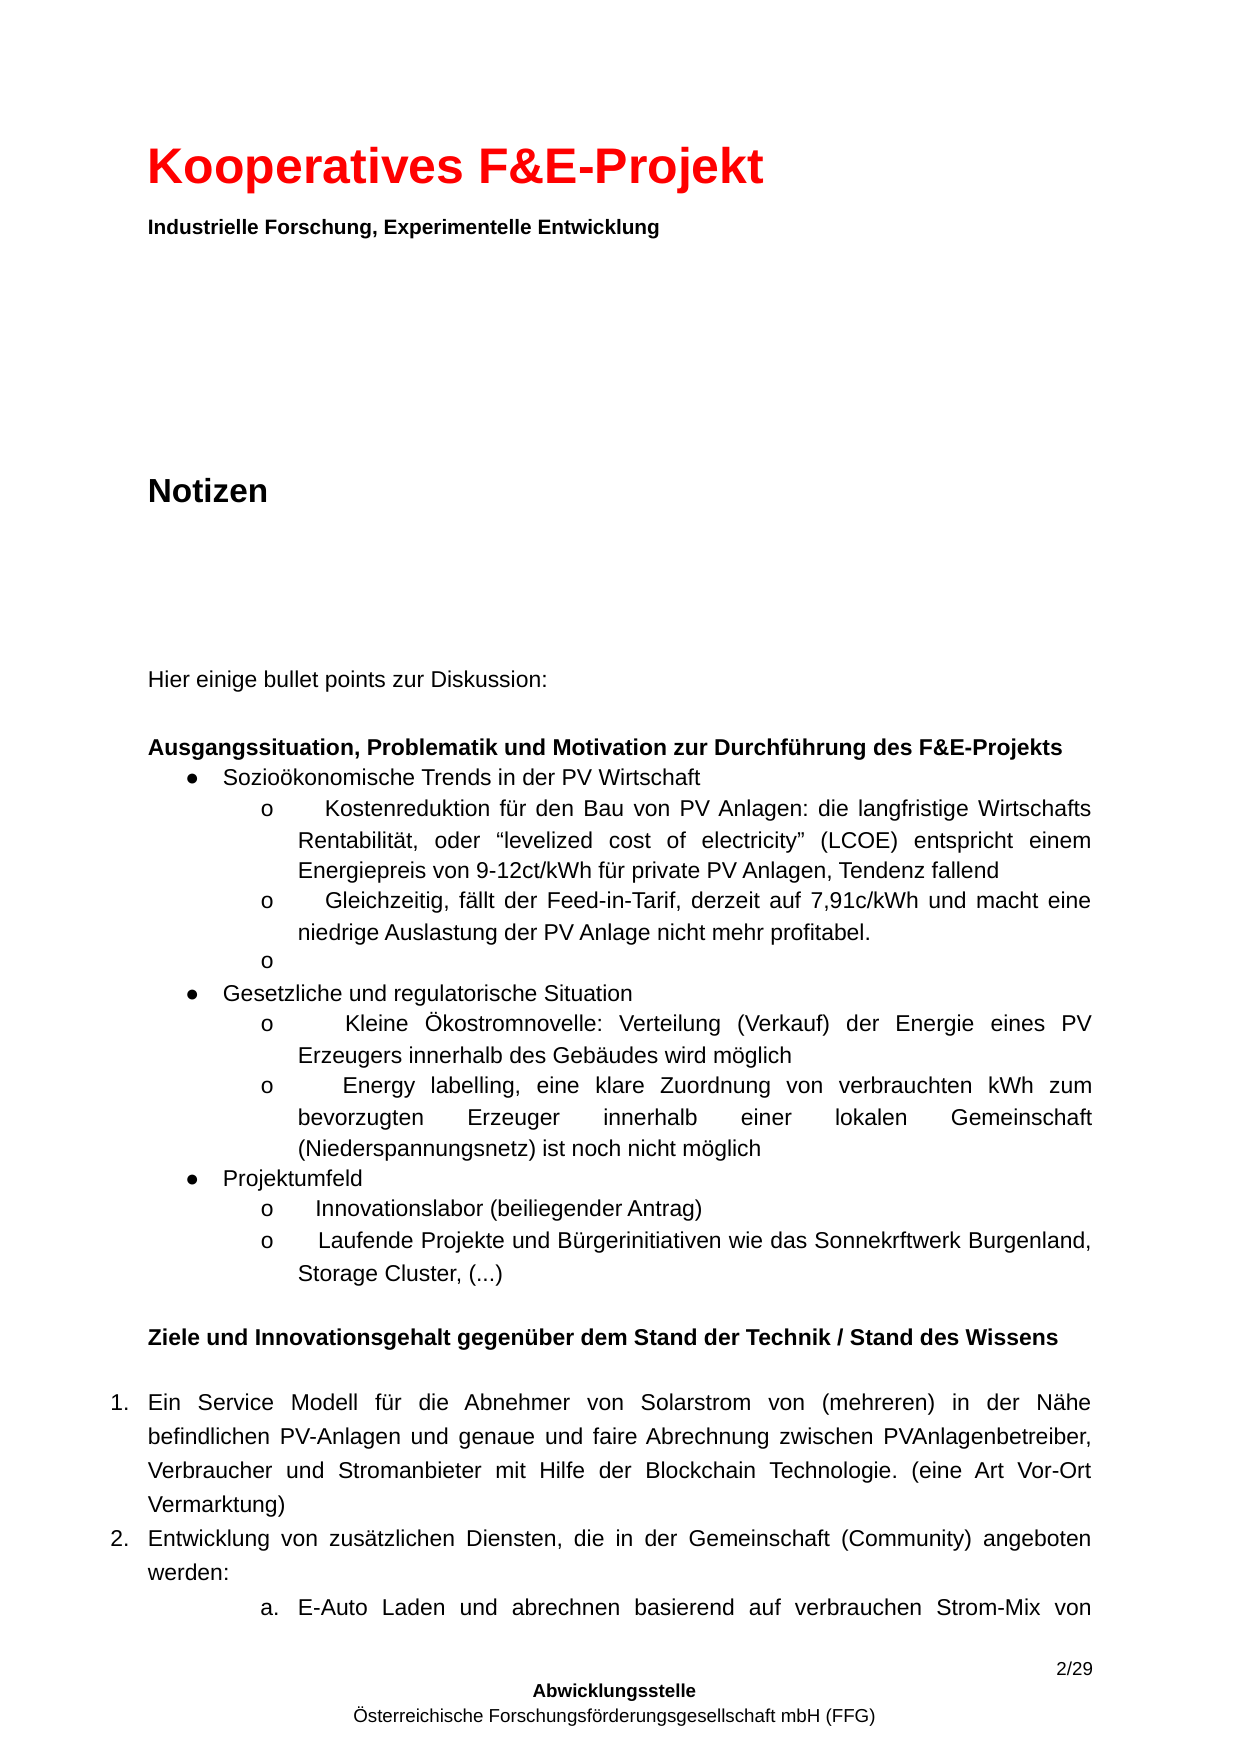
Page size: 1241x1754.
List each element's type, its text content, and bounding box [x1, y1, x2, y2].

list Projektumfeld [185, 1165, 1092, 1191]
text o [260, 949, 1092, 975]
text o Energy labelling, eine klare Zuordnung von verbrauchten kWh zum bevorzugten Erzeuger innerhalb einer lokalen Gemeinschaft (Niederspannungsnetz) ist noch nicht möglich [260, 1072, 1092, 1161]
text Hier einige bullet points zur Diskussion: [148, 666, 1092, 692]
text o Laufende Projekte und Bürgerinitiativen wie das Sonnekrftwerk Burgenland, Storage Cluster, (...) [260, 1227, 1092, 1286]
list Sozioökonomische Trends in der PV Wirtschaft [185, 764, 1092, 791]
text Ziele und Innovationsgehalt gegenüber dem Stand der Technik / Stand des Wissens [148, 1324, 1092, 1350]
text o Kleine Ökostromnovelle: Verteilung (Verkauf) der Energie eines PV Erzeugers innerhalb des Gebäudes wird möglich [260, 1010, 1092, 1068]
text o Gleichzeitig, fällt der Feed-in-Tarif, derzeit auf 7,91c/kWh und macht eine niedrige Auslastung der PV Anlage nicht mehr profitabel. [260, 887, 1092, 946]
text Ausgangssituation, Problematik und Motivation zur Durchführung des F&E-Projekts [148, 734, 1092, 760]
list Gesetzliche und regulatorische Situation [185, 979, 1092, 1006]
text o Kostenreduktion für den Bau von PV Anlagen: die langfristige Wirtschafts Rentabilität, oder “levelized cost of electricity” (LCOE) entspricht einem Energiepreis von 9-12ct/kWh für private PV Anlagen, Tendenz fallend [260, 794, 1092, 883]
text o Innovationslabor (beiliegender Antrag) [260, 1195, 1092, 1223]
text 1. Ein Service Modell für die Abnehmer von Solarstrom von (mehreren) in der Nähe befindlichen PV-Anlagen und genaue und faire Abrechnung zwischen PVAnlagenbetreiber, Verbraucher und Stromanbieter mit Hilfe der Blockchain Technologie. (eine Art Vor-Ort Vermarktung) [110, 1388, 1092, 1517]
text Notizen [148, 471, 1092, 510]
picture [839, 5, 1104, 127]
text 2. Entwicklung von zusätzlichen Diensten, die in der Gemeinschaft (Community) angeboten werden: [110, 1525, 1092, 1586]
text a. E-Auto Laden und abrechnen basierend auf verbrauchen Strom-Mix von [260, 1593, 1092, 1620]
